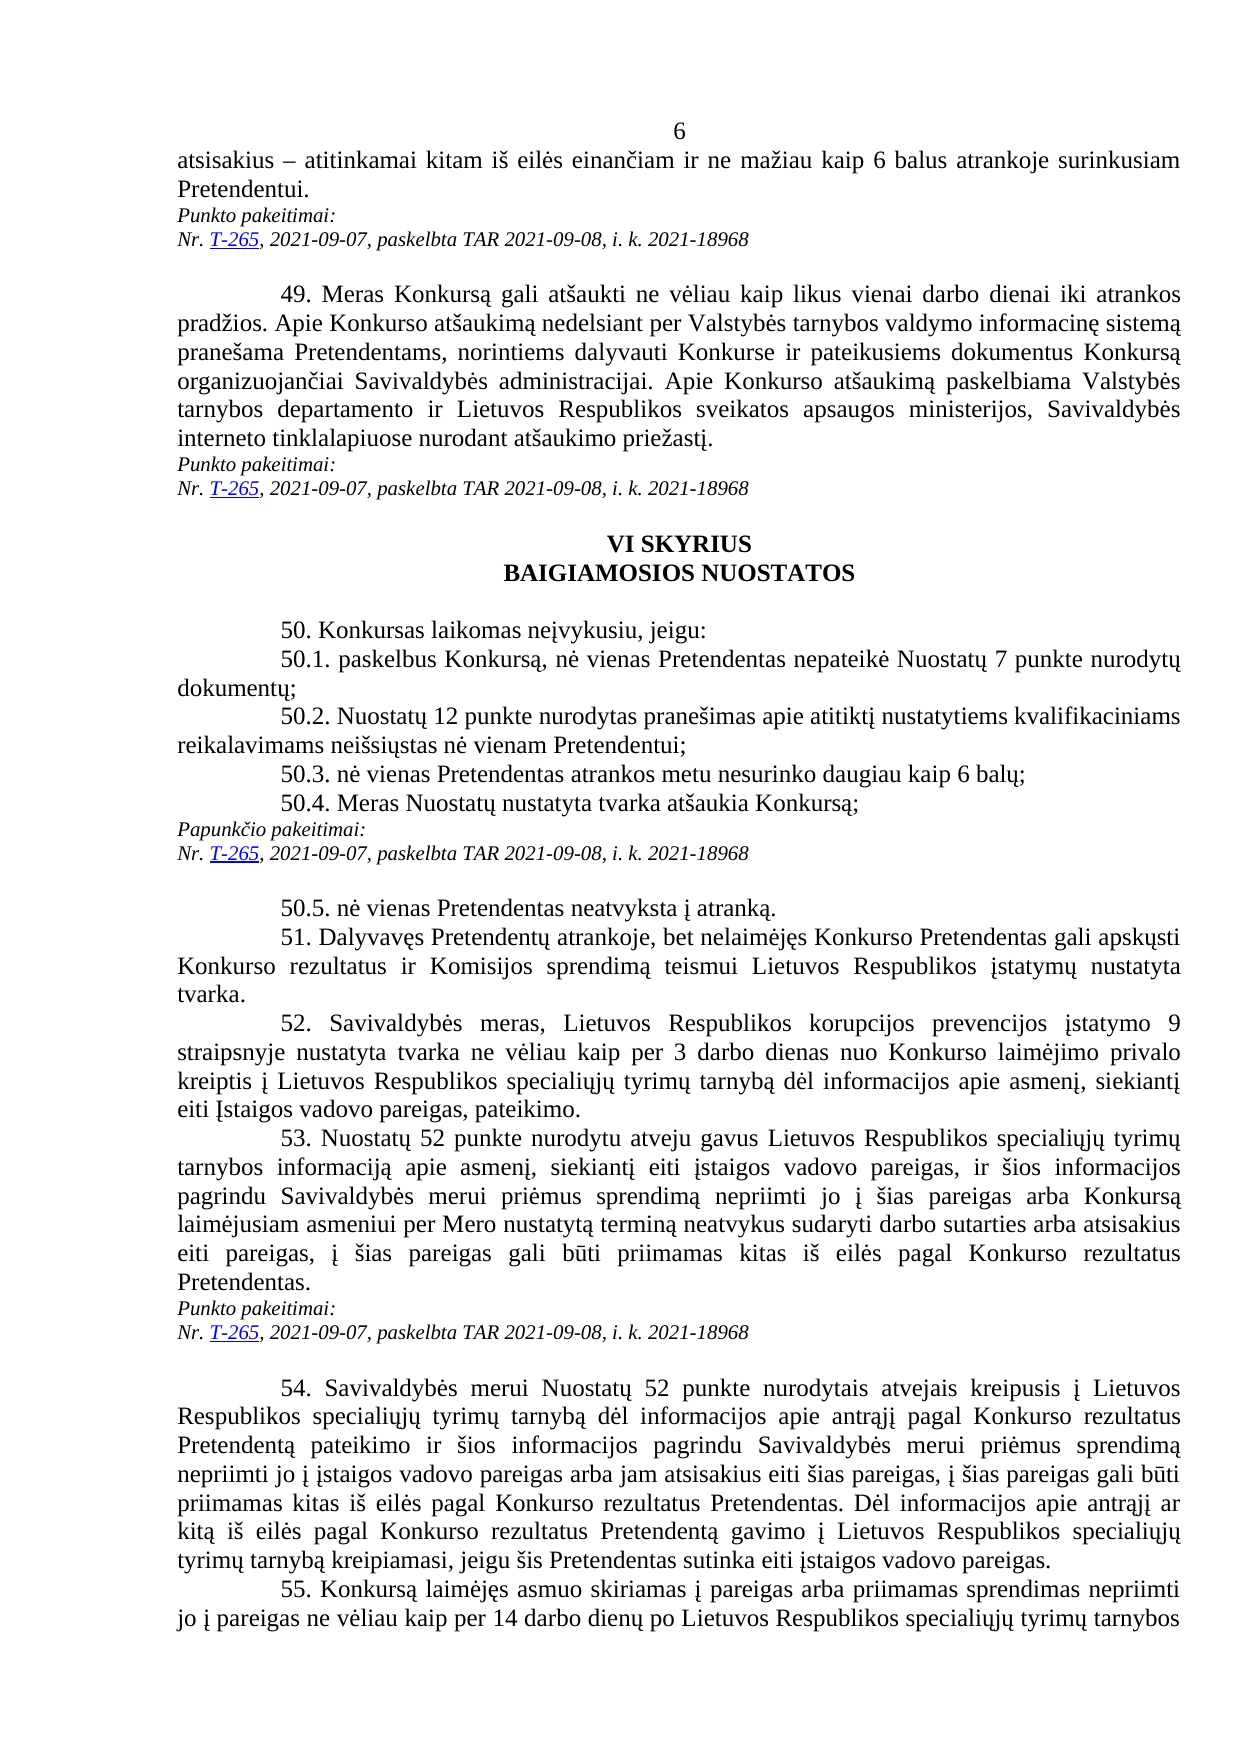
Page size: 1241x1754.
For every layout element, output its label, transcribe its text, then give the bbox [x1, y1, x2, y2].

text 50.3. nė vienas Pretendentas atrankos metu nesurinko daugiau kaip 6 balų; [177, 759, 1182, 788]
text 52. Savivaldybės meras, Lietuvos Respublikos korupcijos prevencijos įstatymo 9 straipsnyje nustatyta tvarka ne vėliau kaip per 3 darbo dienas nuo Konkurso laimėjimo privalo kreiptis į Lietuvos Respublikos specialiųjų tyrimų tarnybą dėl informacijos apie asmenį, siekiantį eiti Įstaigos vadovo pareigas, pateikimo. [177, 1008, 1182, 1123]
text 50.2. Nuostatų 12 punkte nurodytas pranešimas apie atitiktį nustatytiems kvalifikaciniams reikalavimams neišsiųstas nė vienam Pretendentui; [177, 701, 1182, 759]
text Papunkčio pakeitimai: [177, 816, 1182, 841]
text BAIGIAMOSIOS NUOSTATOS [177, 558, 1182, 586]
text 53. Nuostatų 52 punkte nurodytu atveju gavus Lietuvos Respublikos specialiųjų tyrimų tarnybos informaciją apie asmenį, siekiantį eiti įstaigos vadovo pareigas, ir šios informacijos pagrindu Savivaldybės merui priėmus sprendimą nepriimti jo į šias pareigas arba Konkursą laimėjusiam asmeniui per Mero nustatytą terminą neatvykus sudaryti darbo sutarties arba atsisakius eiti pareigas, į šias pareigas gali būti priimamas kitas iš eilės pagal Konkurso rezultatus Pretendentas. [177, 1123, 1182, 1296]
text Nr. T-265, 2021-09-07, paskelbta TAR 2021-09-08, i. k. 2021-18968 [177, 476, 1182, 500]
text 50.5. nė vienas Pretendentas neatvyksta į atranką. [177, 893, 1182, 922]
text 50.4. Meras Nuostatų nustatyta tvarka atšaukia Konkursą; [177, 788, 1182, 816]
text 50.1. paskelbus Konkursą, nė vienas Pretendentas nepateikė Nuostatų 7 punkte nurodytų dokumentų; [177, 644, 1182, 701]
text 50. Konkursas laikomas neįvykusiu, jeigu: [177, 615, 1182, 644]
text 51. Dalyvavęs Pretendentų atrankoje, bet nelaimėjęs Konkurso Pretendentas gali apskųsti Konkurso rezultatus ir Komisijos sprendimą teismui Lietuvos Respublikos įstatymų nustatyta tvarka. [177, 922, 1182, 1008]
text Punkto pakeitimai: [177, 452, 1182, 476]
text VI SKYRIUS [177, 529, 1182, 558]
text Nr. T-265, 2021-09-07, paskelbta TAR 2021-09-08, i. k. 2021-18968 [177, 841, 1182, 864]
text 55. Konkursą laimėjęs asmuo skiriamas į pareigas arba priimamas sprendimas nepriimti jo į pareigas ne vėliau kaip per 14 darbo dienų po Lietuvos Respublikos specialiųjų tyrimų tarnybos [177, 1574, 1182, 1631]
text Punkto pakeitimai: [177, 203, 1182, 227]
text Punkto pakeitimai: [177, 1296, 1182, 1320]
text 54. Savivaldybės merui Nuostatų 52 punkte nurodytais atvejais kreipusis į Lietuvos Respublikos specialiųjų tyrimų tarnybą dėl informacijos apie antrąjį pagal Konkurso rezultatus Pretendentą pateikimo ir šios informacijos pagrindu Savivaldybės merui priėmus sprendimą nepriimti jo į įstaigos vadovo pareigas arba jam atsisakius eiti šias pareigas, į šias pareigas gali būti priimamas kitas iš eilės pagal Konkurso rezultatus Pretendentas. Dėl informacijos apie antrąjį ar kitą iš eilės pagal Konkurso rezultatus Pretendentą gavimo į Lietuvos Respublikos specialiųjų tyrimų tarnybą kreipiamasi, jeigu šis Pretendentas sutinka eiti įstaigos vadovo pareigas. [177, 1373, 1182, 1574]
text 49. Meras Konkursą gali atšaukti ne vėliau kaip likus vienai darbo dienai iki atrankos pradžios. Apie Konkurso atšaukimą nedelsiant per Valstybės tarnybos valdymo informacinę sistemą pranešama Pretendentams, norintiems dalyvauti Konkurse ir pateikusiems dokumentus Konkursą organizuojančiai Savivaldybės administracijai. Apie Konkurso atšaukimą paskelbiama Valstybės tarnybos departamento ir Lietuvos Respublikos sveikatos apsaugos ministerijos, Savivaldybės interneto tinklalapiuose nurodant atšaukimo priežastį. [177, 279, 1182, 452]
text atsisakius – atitinkamai kitam iš eilės einančiam ir ne mažiau kaip 6 balus atrankoje surinkusiam Pretendentui. [177, 145, 1182, 203]
text Nr. T-265, 2021-09-07, paskelbta TAR 2021-09-08, i. k. 2021-18968 [177, 1320, 1182, 1344]
text Nr. T-265, 2021-09-07, paskelbta TAR 2021-09-08, i. k. 2021-18968 [177, 227, 1182, 251]
